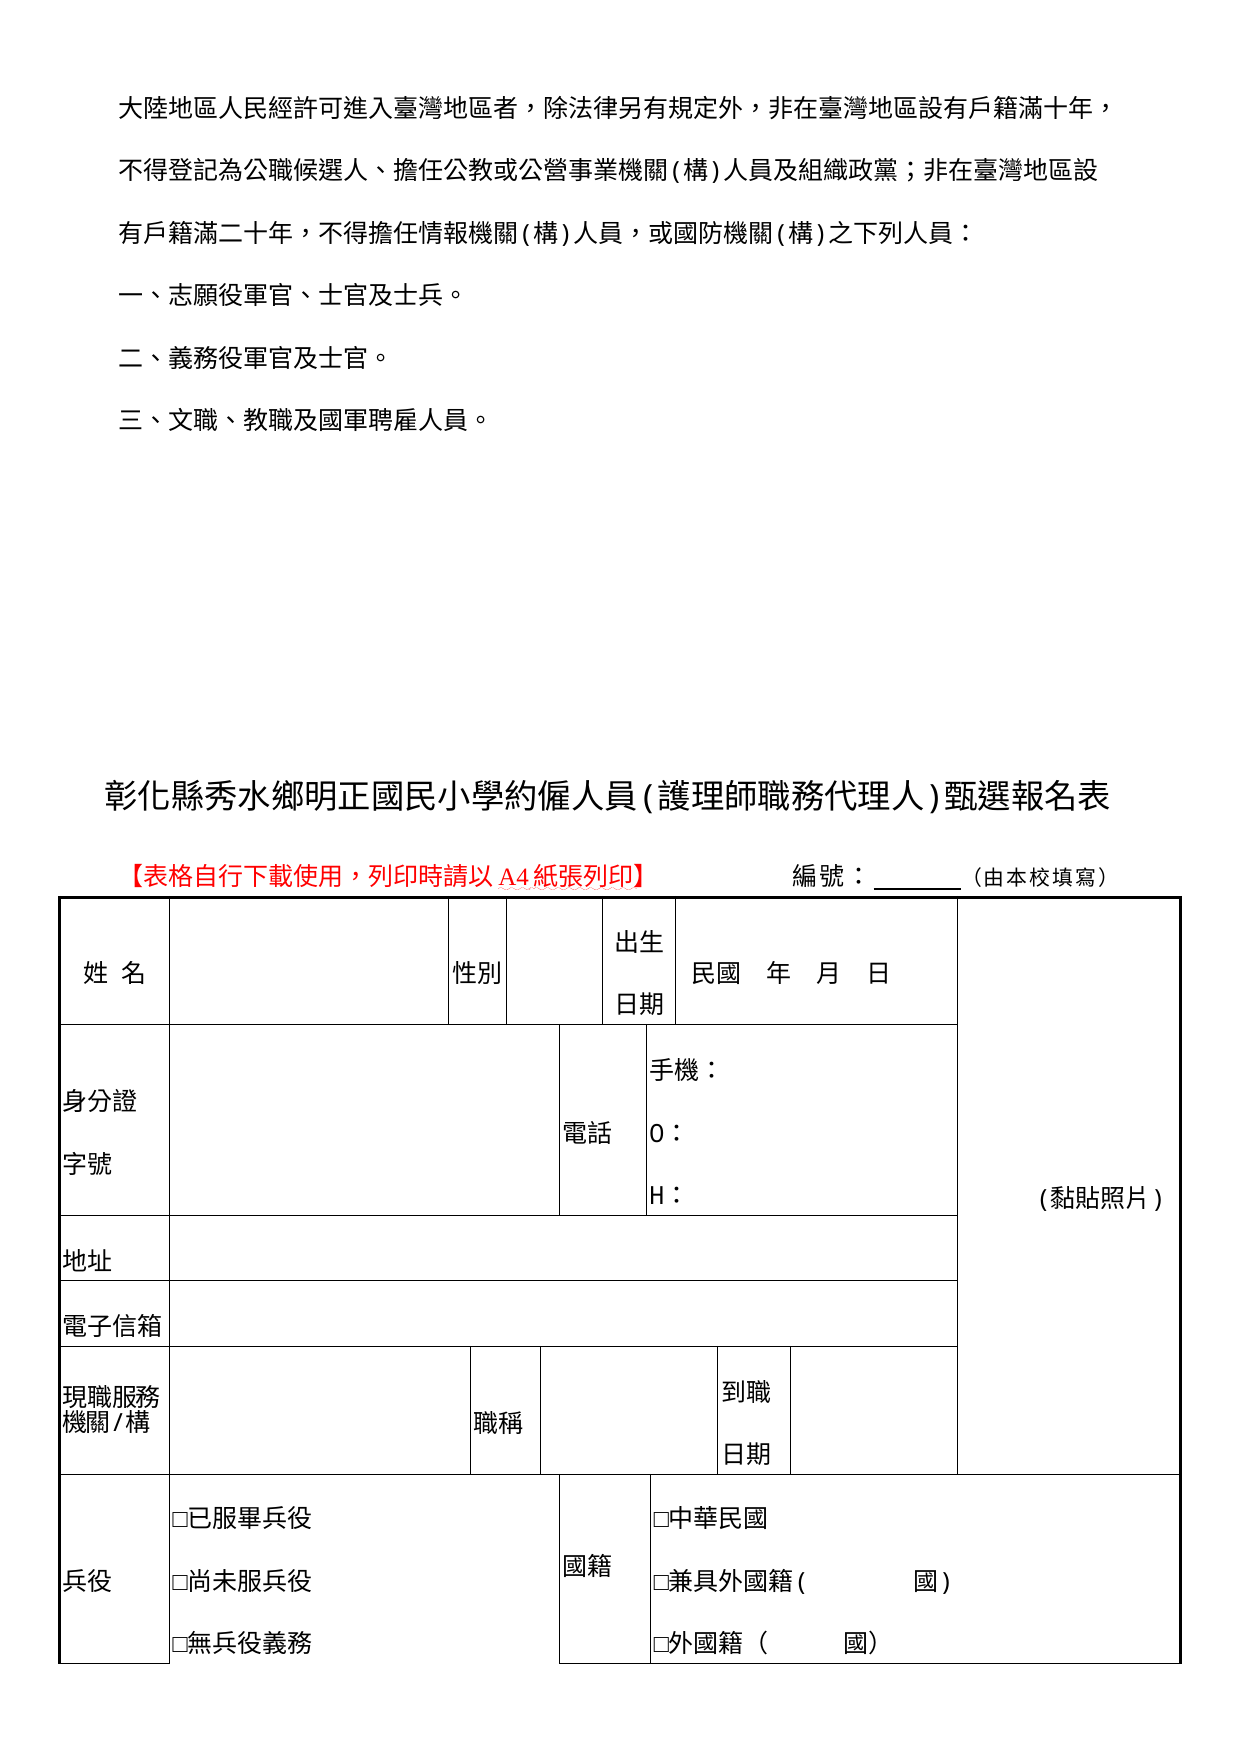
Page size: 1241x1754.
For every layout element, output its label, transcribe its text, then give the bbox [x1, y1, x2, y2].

table_cell [170, 1025, 559, 1214]
table_cell 兵役 [61, 1475, 169, 1662]
table_cell □中華民國 □兼具外國籍( 國) □外國籍（ 國） [651, 1475, 1179, 1662]
text 【表格自行下載使用，列印時請以A4紙張列印】 編號： （由本校填寫） [118, 833, 1122, 896]
table_cell [170, 1216, 957, 1280]
table_cell [170, 1281, 957, 1346]
table_cell [170, 1347, 470, 1474]
text 彰化縣秀水鄉明正國民小學約僱人員(護理師職務代理人)甄選報名表 [93, 752, 1122, 814]
table_cell 地址 [61, 1216, 169, 1280]
table_header [507, 899, 602, 1024]
table_cell 到職日期 [718, 1347, 790, 1474]
table_cell 國籍 [560, 1475, 650, 1662]
table_header 出生 日期 [603, 899, 675, 1024]
text 大陸地區人民經許可進入臺灣地區者，除法律另有規定外，非在臺灣地區設有戶籍滿十年，不得登記為公職候選人、擔任公教或公營事業機關(構)人員及組織政黨；非在臺灣地區設有戶籍滿二十年，不得擔任情報機關(構)人員，或國防機關(構)之下列人員： [118, 64, 1122, 252]
table_header [170, 899, 448, 1024]
text 一、志願役軍官、士官及士兵。 [118, 252, 1122, 314]
table_cell 職稱 [471, 1347, 540, 1474]
table_header 姓 名 [61, 899, 169, 1024]
text 三、文職、教職及國軍聘雇人員。 [118, 377, 1122, 439]
table_header (黏貼照片) [958, 899, 1179, 1474]
text 二、義務役軍官及士官。 [118, 314, 1122, 377]
table_cell 電話 [560, 1025, 646, 1214]
table_header 民國 年 月 日 [676, 899, 957, 1024]
table_cell 身分證 字號 [61, 1025, 169, 1214]
table_cell [541, 1347, 717, 1474]
table_cell 電子信箱 [61, 1281, 169, 1346]
table_header 性別 [449, 899, 506, 1024]
table_cell 現職服務機關/構 [61, 1347, 169, 1474]
table_cell □已服畢兵役 □尚未服兵役 □無兵役義務 [170, 1475, 559, 1662]
table_cell [791, 1347, 957, 1474]
table_cell 手機： O： H： [647, 1025, 957, 1214]
